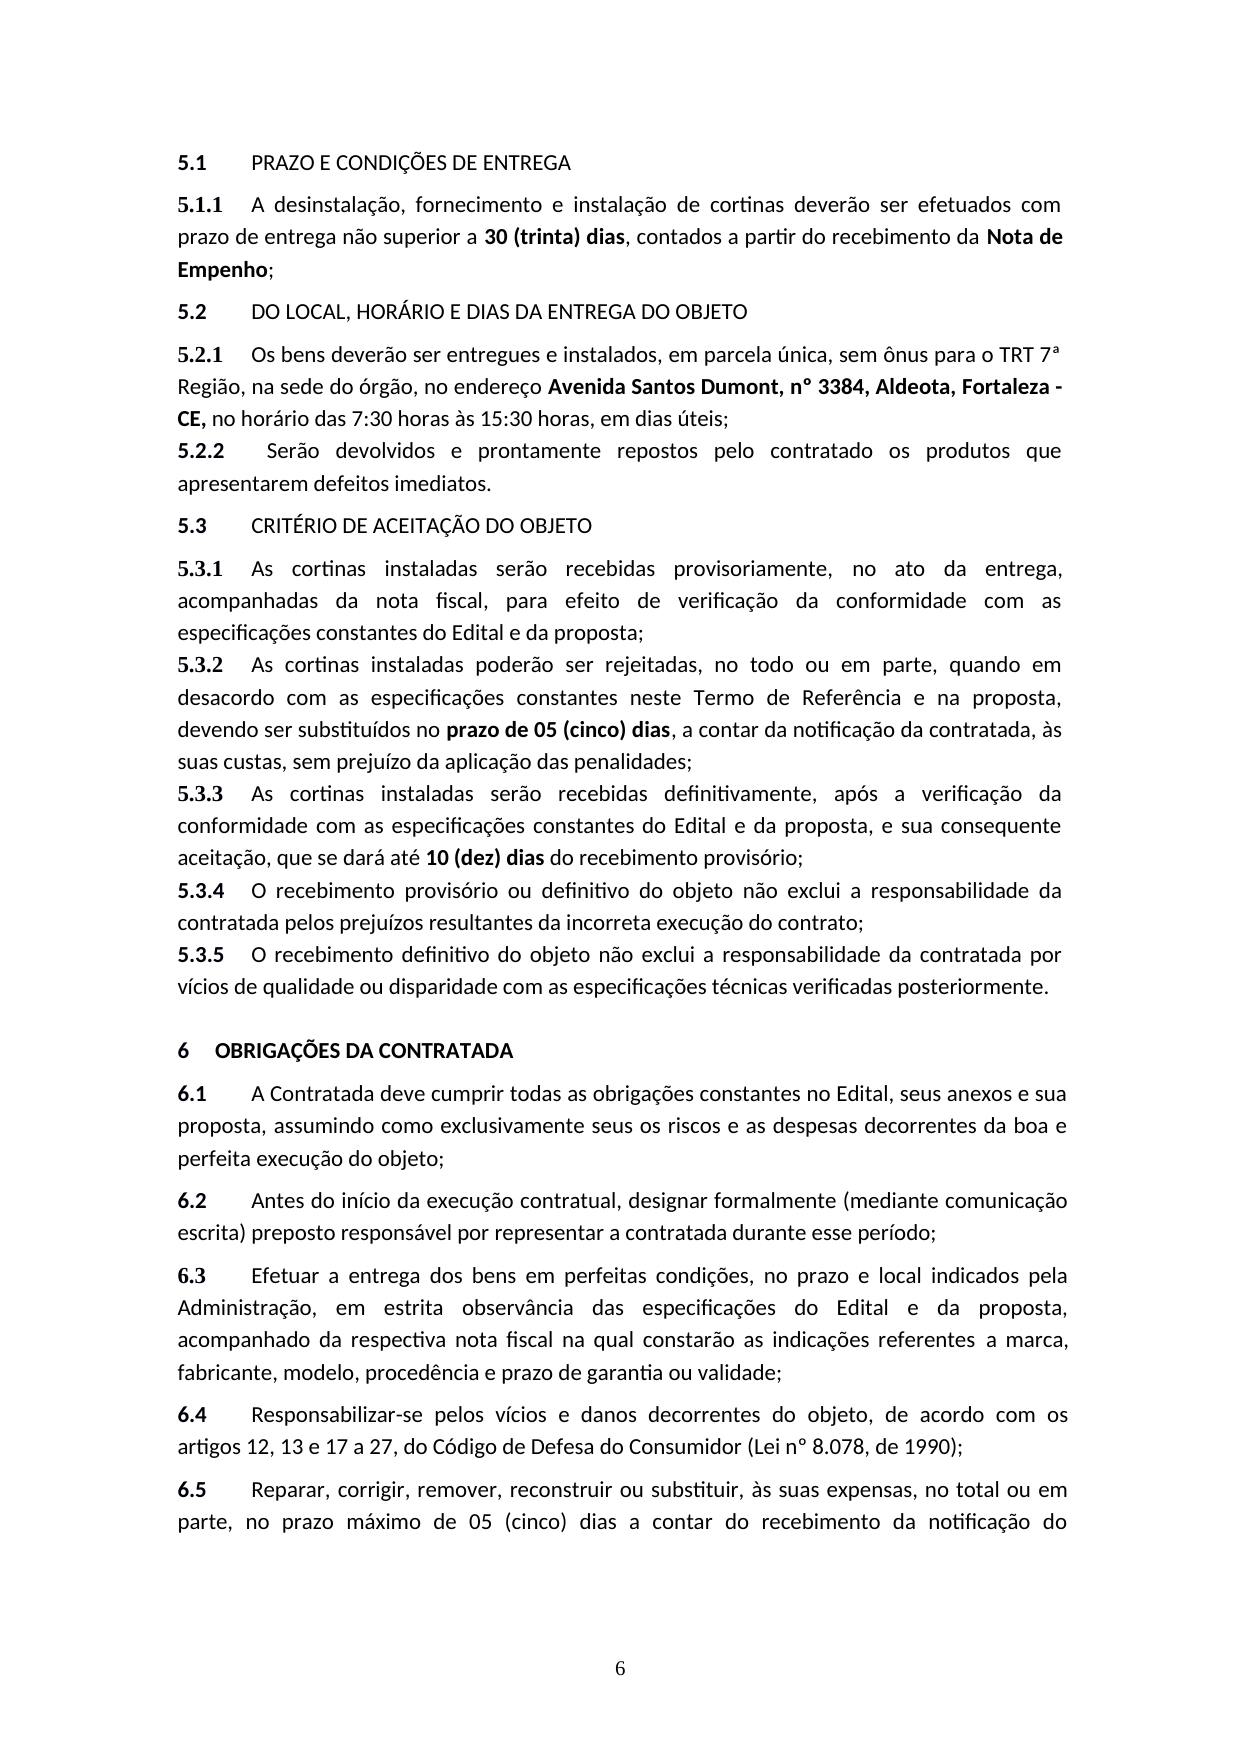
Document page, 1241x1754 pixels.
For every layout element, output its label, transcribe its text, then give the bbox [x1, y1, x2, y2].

list Responsabilizar-se pelos vícios e danos decorrentes do objeto, de acordo com os artigos 12, 13 e 17 a 27, do Código de Defesa do Consumidor (Lei nº 8.078, de 1990); [177, 1400, 1069, 1460]
list As cortinas instaladas poderão ser rejeitadas, no todo ou em parte, quando em desacordo com as especificações constantes neste Termo de Referência e na proposta, devendo ser substituídos no prazo de 05 (cinco) dias, a contar da notificação da contratada, às suas custas, sem prejuízo da aplicação das penalidades; [177, 650, 1063, 775]
list DO LOCAL, HORÁRIO E DIAS DA ENTREGA DO OBJETO [177, 297, 1069, 325]
list Antes do início da execução contratual, designar formalmente (mediante comunicação escrita) preposto responsável por representar a contratada durante esse período; [177, 1186, 1069, 1246]
list PRAZO E CONDIÇÕES DE ENTREGA [177, 148, 1069, 176]
list Reparar, corrigir, remover, reconstruir ou substituir, às suas expensas, no total ou em parte, no prazo máximo de 05 (cinco) dias a contar do recebimento da notificação do [177, 1475, 1069, 1535]
list Serão devolvidos e prontamente repostos pelo contratado os produtos que apresentarem defeitos imediatos. [177, 436, 1063, 497]
list A Contratada deve cumprir todas as obrigações constantes no Edital, seus anexos e sua proposta, assumindo como exclusivamente seus os riscos e as despesas decorrentes da boa e perfeita execução do objeto; [177, 1079, 1069, 1172]
list As cortinas instaladas serão recebidas definitivamente, após a verificação da conformidade com as especificações constantes do Edital e da proposta, e sua consequente aceitação, que se dará até 10 (dez) dias do recebimento provisório; [177, 779, 1063, 872]
list O recebimento definitivo do objeto não exclui a responsabilidade da contratada por vícios de qualidade ou disparidade com as especificações técnicas verificadas posteriormente. [177, 940, 1063, 1000]
list Os bens deverão ser entregues e instalados, em parcela única, sem ônus para o TRT 7ª Região, na sede do órgão, no endereço Avenida Santos Dumont, nº 3384, Aldeota, Fortaleza - CE, no horário das 7:30 horas às 15:30 horas, em dias úteis; [177, 340, 1063, 432]
list Efetuar a entrega dos bens em perfeitas condições, no prazo e local indicados pela Administração, em estrita observância das especificações do Edital e da proposta, acompanhado da respectiva nota fiscal na qual constarão as indicações referentes a marca, fabricante, modelo, procedência e prazo de garantia ou validade; [177, 1261, 1069, 1386]
list OBRIGAÇÕES DA CONTRATADA [177, 1037, 1063, 1065]
list CRITÉRIO DE ACEITAÇÃO DO OBJETO [177, 511, 1069, 539]
list A desinstalação, fornecimento e instalação de cortinas deverão ser efetuados com prazo de entrega não superior a 30 (trinta) dias, contados a partir do recebimento da Nota de Empenho; [177, 190, 1063, 283]
list As cortinas instaladas serão recebidas provisoriamente, no ato da entrega, acompanhadas da nota fiscal, para efeito de verificação da conformidade com as especificações constantes do Edital e da proposta; [177, 554, 1063, 646]
list O recebimento provisório ou definitivo do objeto não exclui a responsabilidade da contratada pelos prejuízos resultantes da incorreta execução do contrato; [177, 876, 1063, 936]
